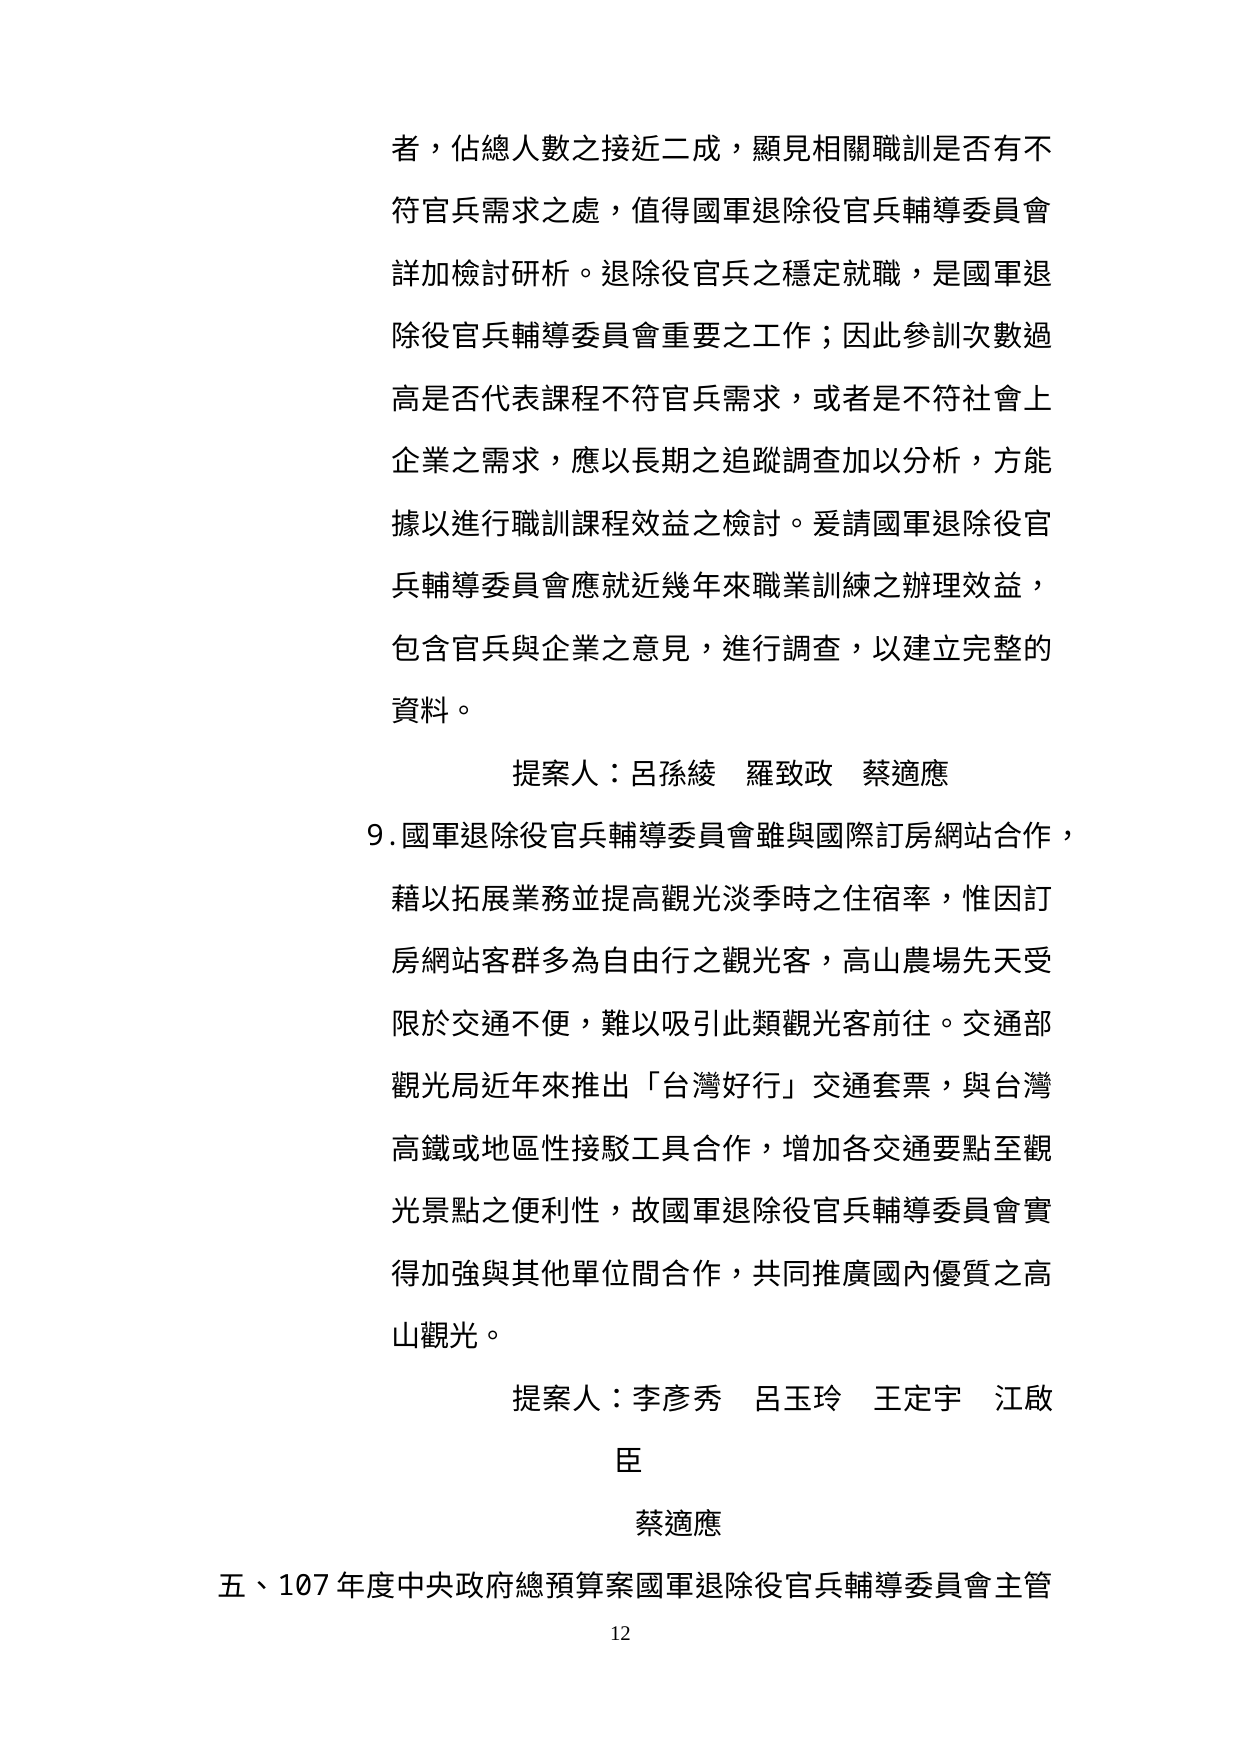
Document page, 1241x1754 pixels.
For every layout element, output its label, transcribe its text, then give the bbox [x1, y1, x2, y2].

text 9.國軍退除役官兵輔導委員會雖與國際訂房網站合作，藉以拓展業務並提高觀光淡季時之住宿率，惟因訂房網站客群多為自由行之觀光客，高山農場先天受限於交通不便，難以吸引此類觀光客前往。交通部觀光局近年來推出「台灣好行」交通套票，與台灣高鐵或地區性接駁工具合作，增加各交通要點至觀光景點之便利性，故國軍退除役官兵輔導委員會實得加強與其他單位間合作，共同推廣國內優質之高山觀光。 [366, 792, 1053, 1355]
text 提案人：呂孫綾 羅致政 蔡適應 [512, 730, 1053, 792]
text 者，佔總人數之接近二成，顯見相關職訓是否有不符官兵需求之處，值得國軍退除役官兵輔導委員會詳加檢討研析。退除役官兵之穩定就職，是國軍退除役官兵輔導委員會重要之工作；因此參訓次數過高是否代表課程不符官兵需求，或者是不符社會上企業之需求，應以長期之追蹤調查加以分析，方能據以進行職訓課程效益之檢討。爰請國軍退除役官兵輔導委員會應就近幾年來職業訓練之辦理效益，包含官兵與企業之意見，進行調查，以建立完整的資料。 [366, 105, 1053, 730]
text 提案人：李彥秀 呂玉玲 王定宇 江啟臣 [512, 1355, 1053, 1480]
text 五、107年度中央政府總預算案國軍退除役官兵輔導委員會主管 [217, 1542, 1053, 1605]
text 蔡適應 [512, 1480, 1053, 1542]
